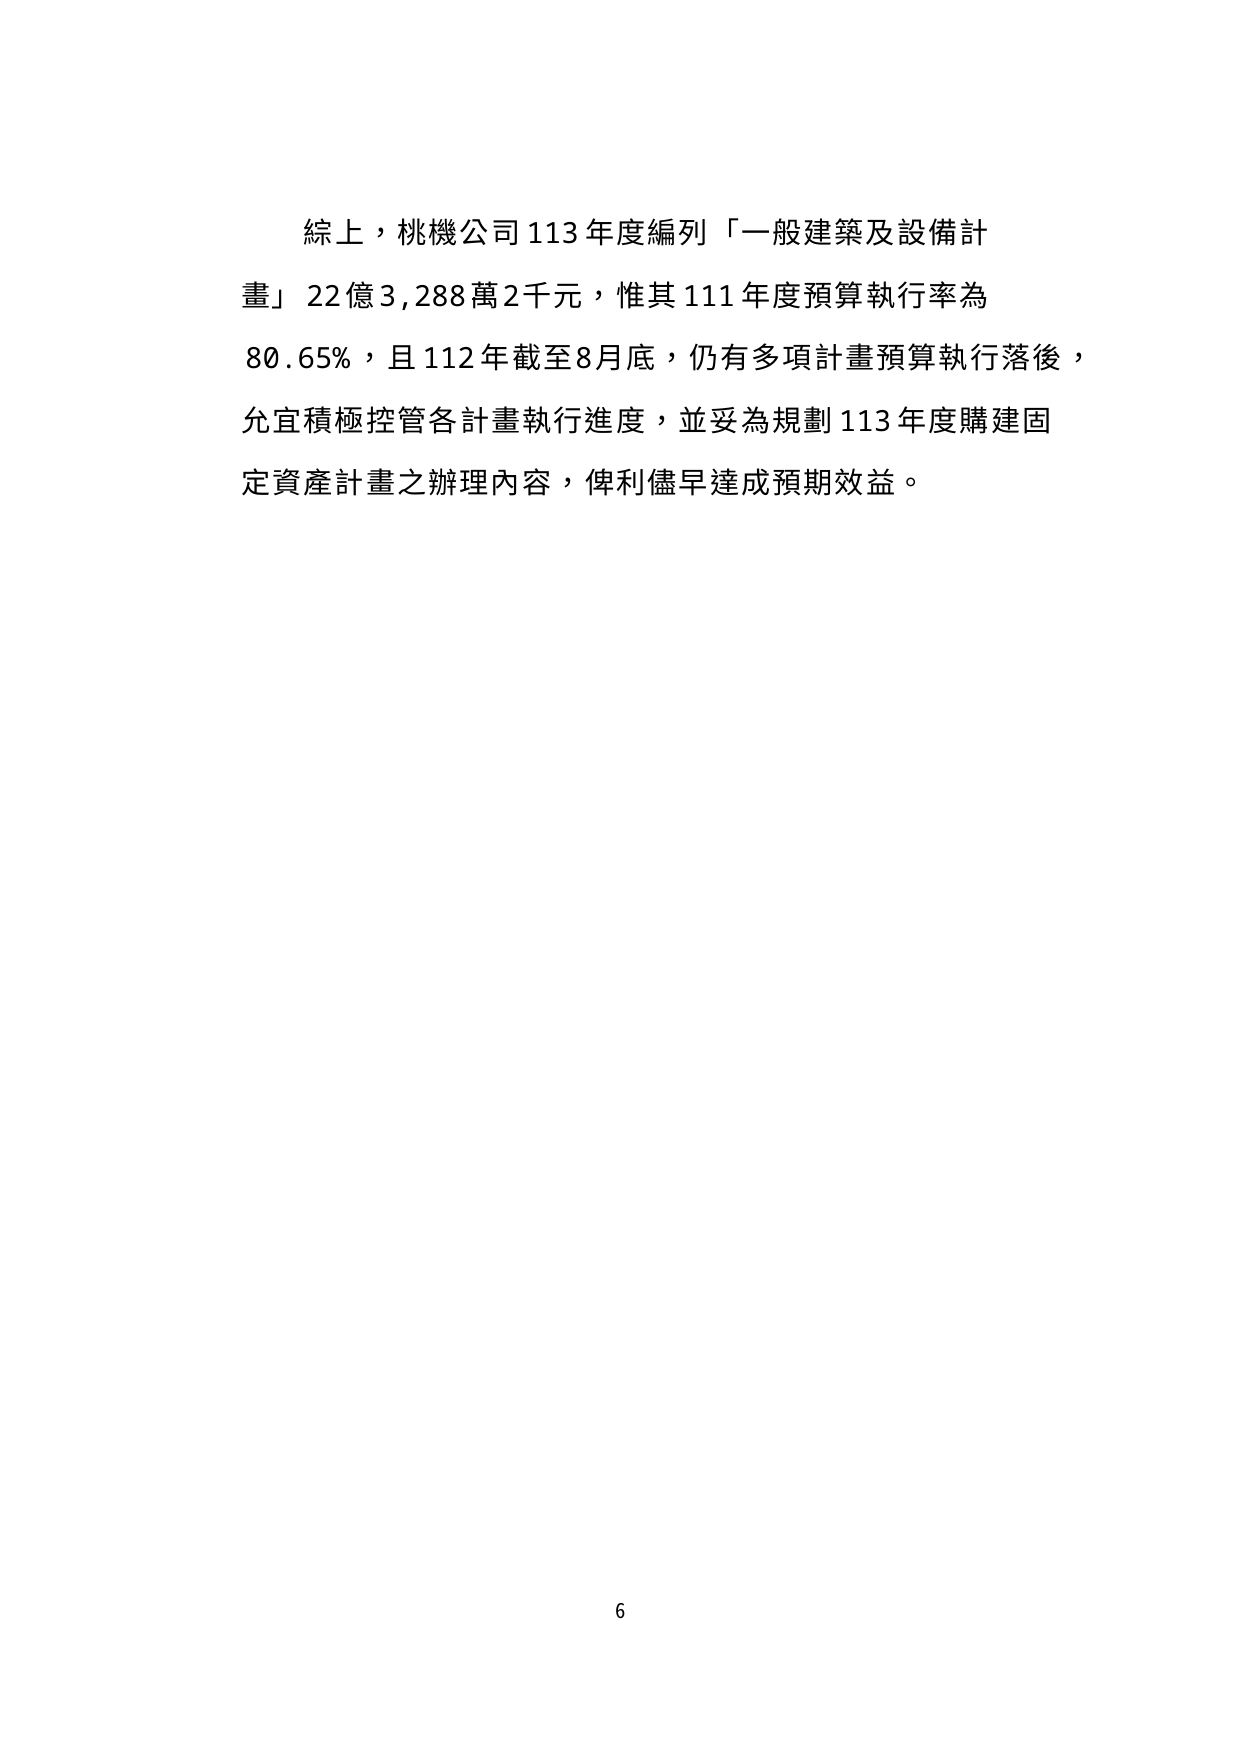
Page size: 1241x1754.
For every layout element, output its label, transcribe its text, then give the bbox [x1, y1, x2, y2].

text 綜上，桃機公司113年度編列「一般建築及設備計畫」22億3,288萬2千元，惟其111年度預算執行率為80.65%，且112年截至8月底，仍有多項計畫預算執行落後，允宜積極控管各計畫執行進度，並妥為規劃113年度購建固定資產計畫之辦理內容，俾利儘早達成預期效益。 [236, 189, 1063, 502]
